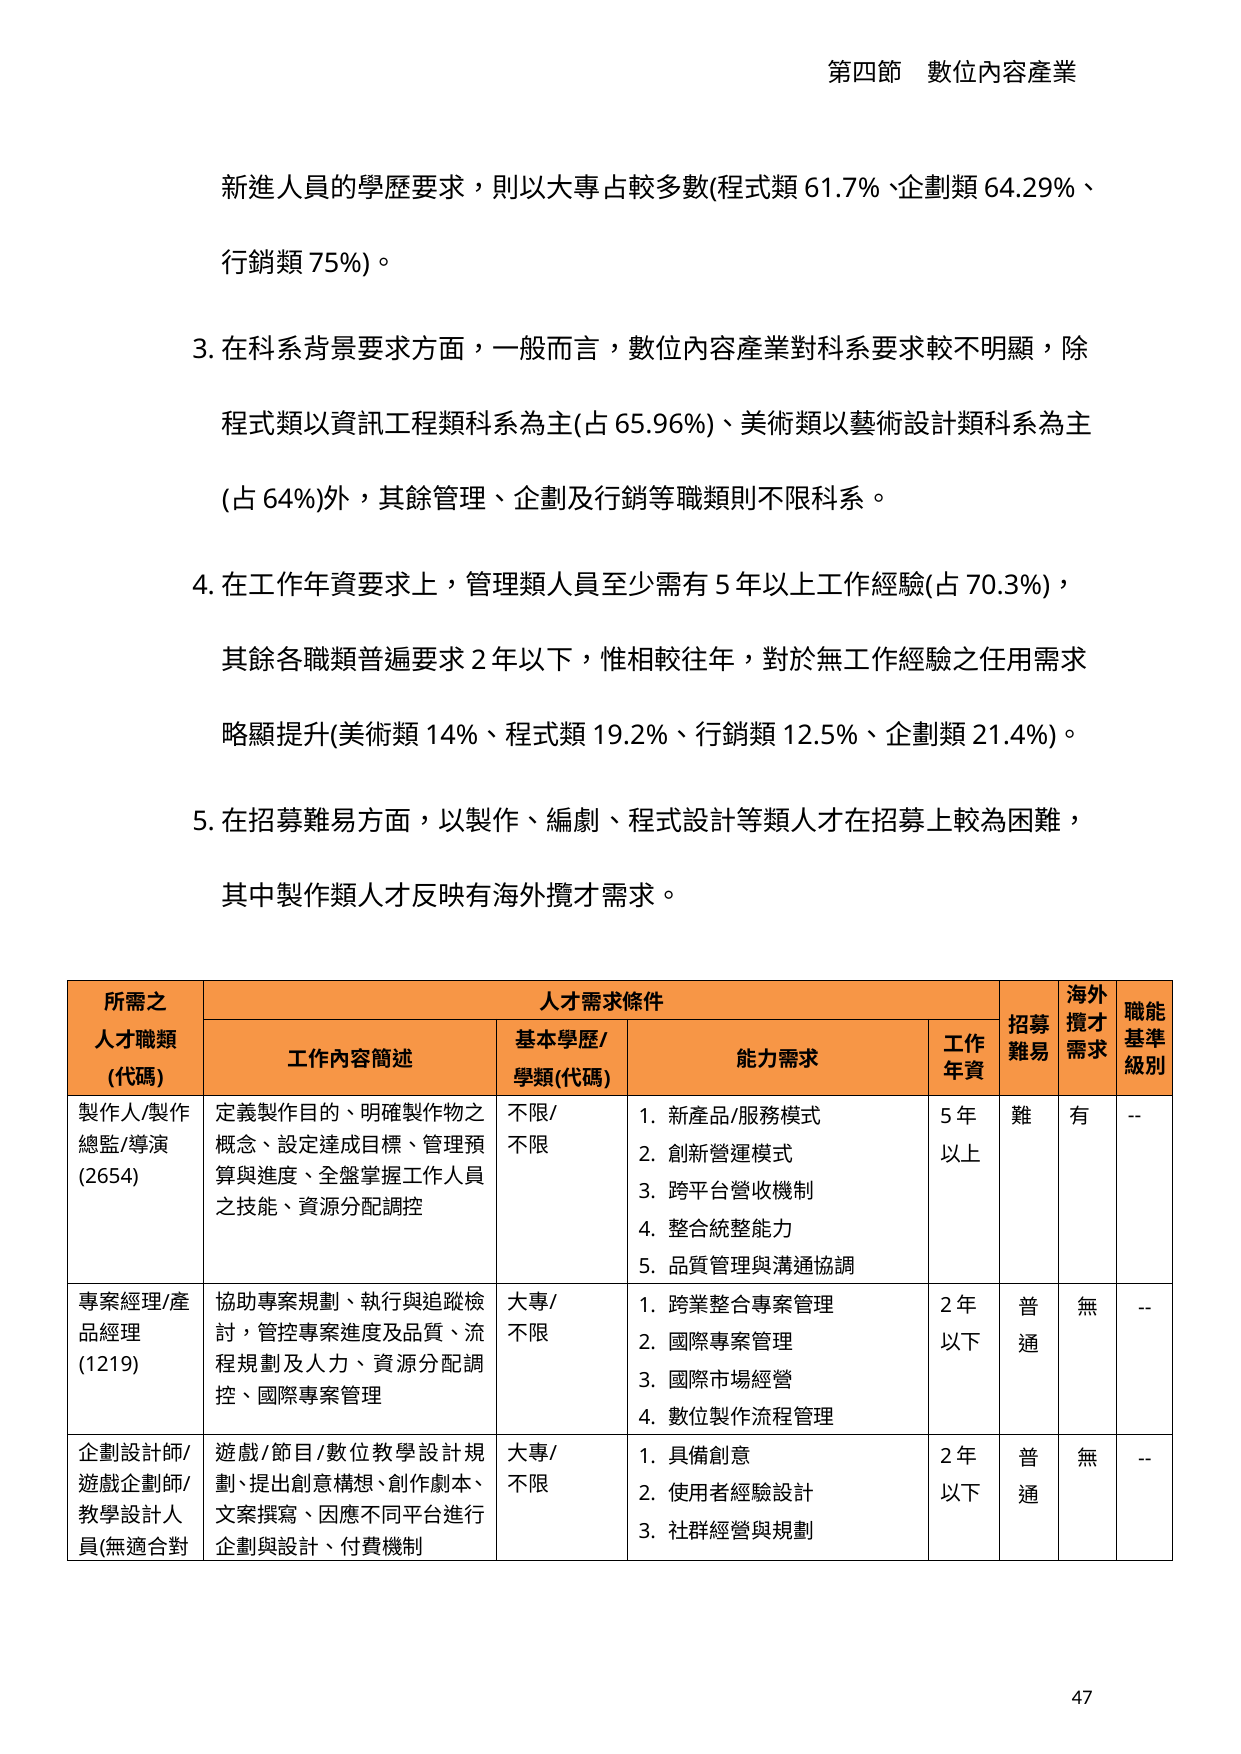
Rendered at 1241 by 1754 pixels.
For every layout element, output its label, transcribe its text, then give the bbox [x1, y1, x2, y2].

table_cell -- [1117, 1096, 1172, 1283]
table_cell 能力需求 [628, 1020, 928, 1095]
table_cell 新產品/服務模式 創新營運模式 跨平台營收機制 整合統整能力 品質管理與溝通協調 [628, 1096, 928, 1283]
table_cell 無 [1059, 1435, 1116, 1560]
table_cell -- [1117, 1435, 1172, 1560]
table_header 職能基準級別 [1117, 981, 1172, 1095]
table_cell 遊戲/節目/數位教學設計規劃、提出創意構想、創作劇本、文案撰寫、因應不同平台進行企劃與設計、付費機制 [204, 1435, 496, 1560]
table_cell 製作人/製作總監/導演(2654) [68, 1096, 203, 1283]
table_cell 專案經理/產品經理(1219) [68, 1284, 203, 1434]
table_cell 有 [1059, 1096, 1116, 1283]
table_header 海外攬才需求 [1059, 981, 1116, 1095]
table_cell 大專/ 不限 [497, 1435, 627, 1560]
list 在基本學歷要求方面，以管理類人才對學歷要求較高，須有大專以上學歷；而美術類人才多以作品為主要考量，因此並未特別要求學歷，其餘職類對新進人員的學歷要求，則以大專占較多數(程式類61.7%、企劃類64.29%、行銷類75%)。 [192, 148, 1092, 298]
table_cell 工作 年資 [929, 1020, 999, 1095]
table_cell 普通 [1000, 1435, 1058, 1560]
table_cell 2年以下 [929, 1435, 999, 1560]
table_cell -- [1117, 1284, 1172, 1434]
table_cell 企劃設計師/遊戲企劃師/教學設計人員(無適合對 [68, 1435, 203, 1560]
table_cell 2年以下 [929, 1284, 999, 1434]
table_cell 協助專案規劃、執行與追蹤檢討，管控專案進度及品質、流程規劃及人力、資源分配調控、國際專案管理 [204, 1284, 496, 1434]
table_cell 工作內容簡述 [204, 1020, 496, 1095]
table_cell 不限/ 不限 [497, 1096, 627, 1283]
list 在招募難易方面，以製作、編劇、程式設計等類人才在招募上較為困難，其中製作類人才反映有海外攬才需求。 [192, 781, 1092, 931]
table_cell 難 [1000, 1096, 1058, 1283]
table_header 人才需求條件 [204, 981, 999, 1019]
table_cell 跨業整合專案管理 國際專案管理 國際市場經營 數位製作流程管理 [628, 1284, 928, 1434]
list 在工作年資要求上，管理類人員至少需有5年以上工作經驗(占70.3%)，其餘各職類普遍要求2年以下，惟相較往年，對於無工作經驗之任用需求略顯提升(美術類14%、程式類19.2%、行銷類12.5%、企劃類21.4%)。 [192, 545, 1092, 770]
table_cell 大專/ 不限 [497, 1284, 627, 1434]
table_cell 基本學歷/ 學類(代碼) [497, 1020, 627, 1095]
table_cell 具備創意 使用者經驗設計 社群經營與規劃 跨平台整合企劃 了解各種新興數位平台的觀眾使用習慣 [628, 1435, 928, 1560]
table_cell 普通 [1000, 1284, 1058, 1434]
table_cell 無 [1059, 1284, 1116, 1434]
table_header 所需之 人才職類 (代碼) [68, 981, 203, 1095]
table_cell 5年 以上 [929, 1096, 999, 1283]
table_header 招募難易 [1000, 981, 1058, 1095]
table_cell 定義製作目的、明確製作物之概念、設定達成目標、管理預算與進度、全盤掌握工作人員之技能、資源分配調控 [204, 1096, 496, 1283]
list 在科系背景要求方面，一般而言，數位內容產業對科系要求較不明顯，除程式類以資訊工程類科系為主(占65.96%)、美術類以藝術設計類科系為主(占64%)外，其餘管理、企劃及行銷等職類則不限科系。 [192, 309, 1092, 534]
